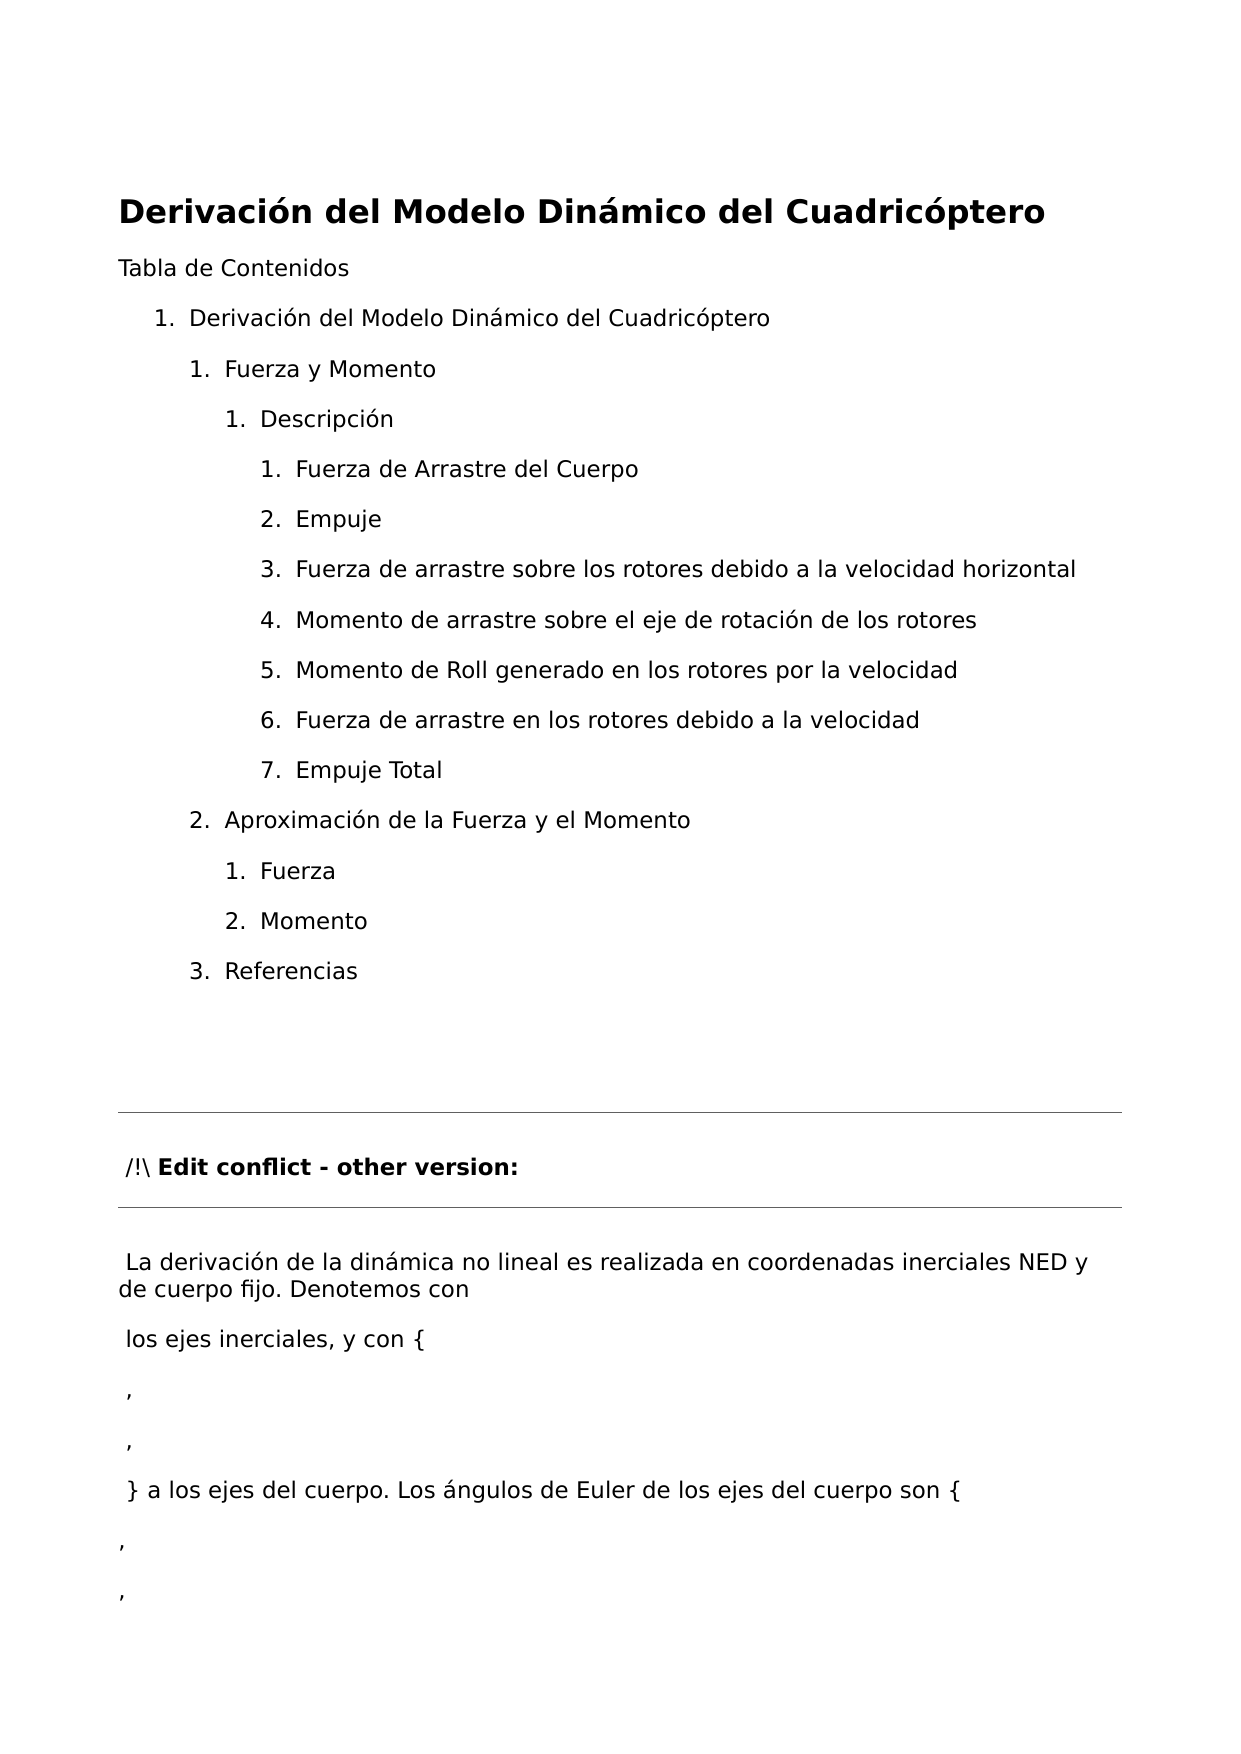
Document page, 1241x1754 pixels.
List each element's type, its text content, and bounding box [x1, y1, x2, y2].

list Fuerza de arrastre en los rotores debido a la velocidad [260, 707, 1122, 734]
text , [118, 1377, 1122, 1403]
list Fuerza de arrastre sobre los rotores debido a la velocidad horizontal [260, 557, 1122, 583]
text La derivación de la dinámica no lineal es realizada en coordenadas inerciales NED y de cuerpo fijo. Denotemos con [118, 1249, 1122, 1303]
list Momento de arrastre sobre el eje de rotación de los rotores [260, 607, 1122, 633]
text , [118, 1527, 1122, 1554]
list Momento de Roll generado en los rotores por la velocidad [260, 657, 1122, 684]
subtitle Derivación del Modelo Dinámico del Cuadricóptero [118, 193, 1122, 231]
text Tabla de Contenidos [118, 255, 1122, 282]
list Fuerza y Momento [189, 356, 1122, 382]
list Empuje Total [260, 757, 1122, 784]
text /!\ Edit conflict - other version: [118, 1154, 1122, 1181]
text los ejes inerciales, y con { [118, 1326, 1122, 1353]
list Empuje [260, 506, 1122, 533]
text , [118, 1577, 1122, 1604]
text , [118, 1427, 1122, 1453]
list Momento [224, 908, 1122, 935]
list Derivación del Modelo Dinámico del Cuadricóptero [153, 306, 1122, 332]
text } a los ejes del cuerpo. Los ángulos de Euler de los ejes del cuerpo son { [118, 1477, 1122, 1504]
list Referencias [189, 958, 1122, 985]
list Fuerza [224, 858, 1122, 884]
list Aproximación de la Fuerza y el Momento [189, 808, 1122, 834]
list Descripción [224, 406, 1122, 433]
list Fuerza de Arrastre del Cuerpo [260, 456, 1122, 483]
